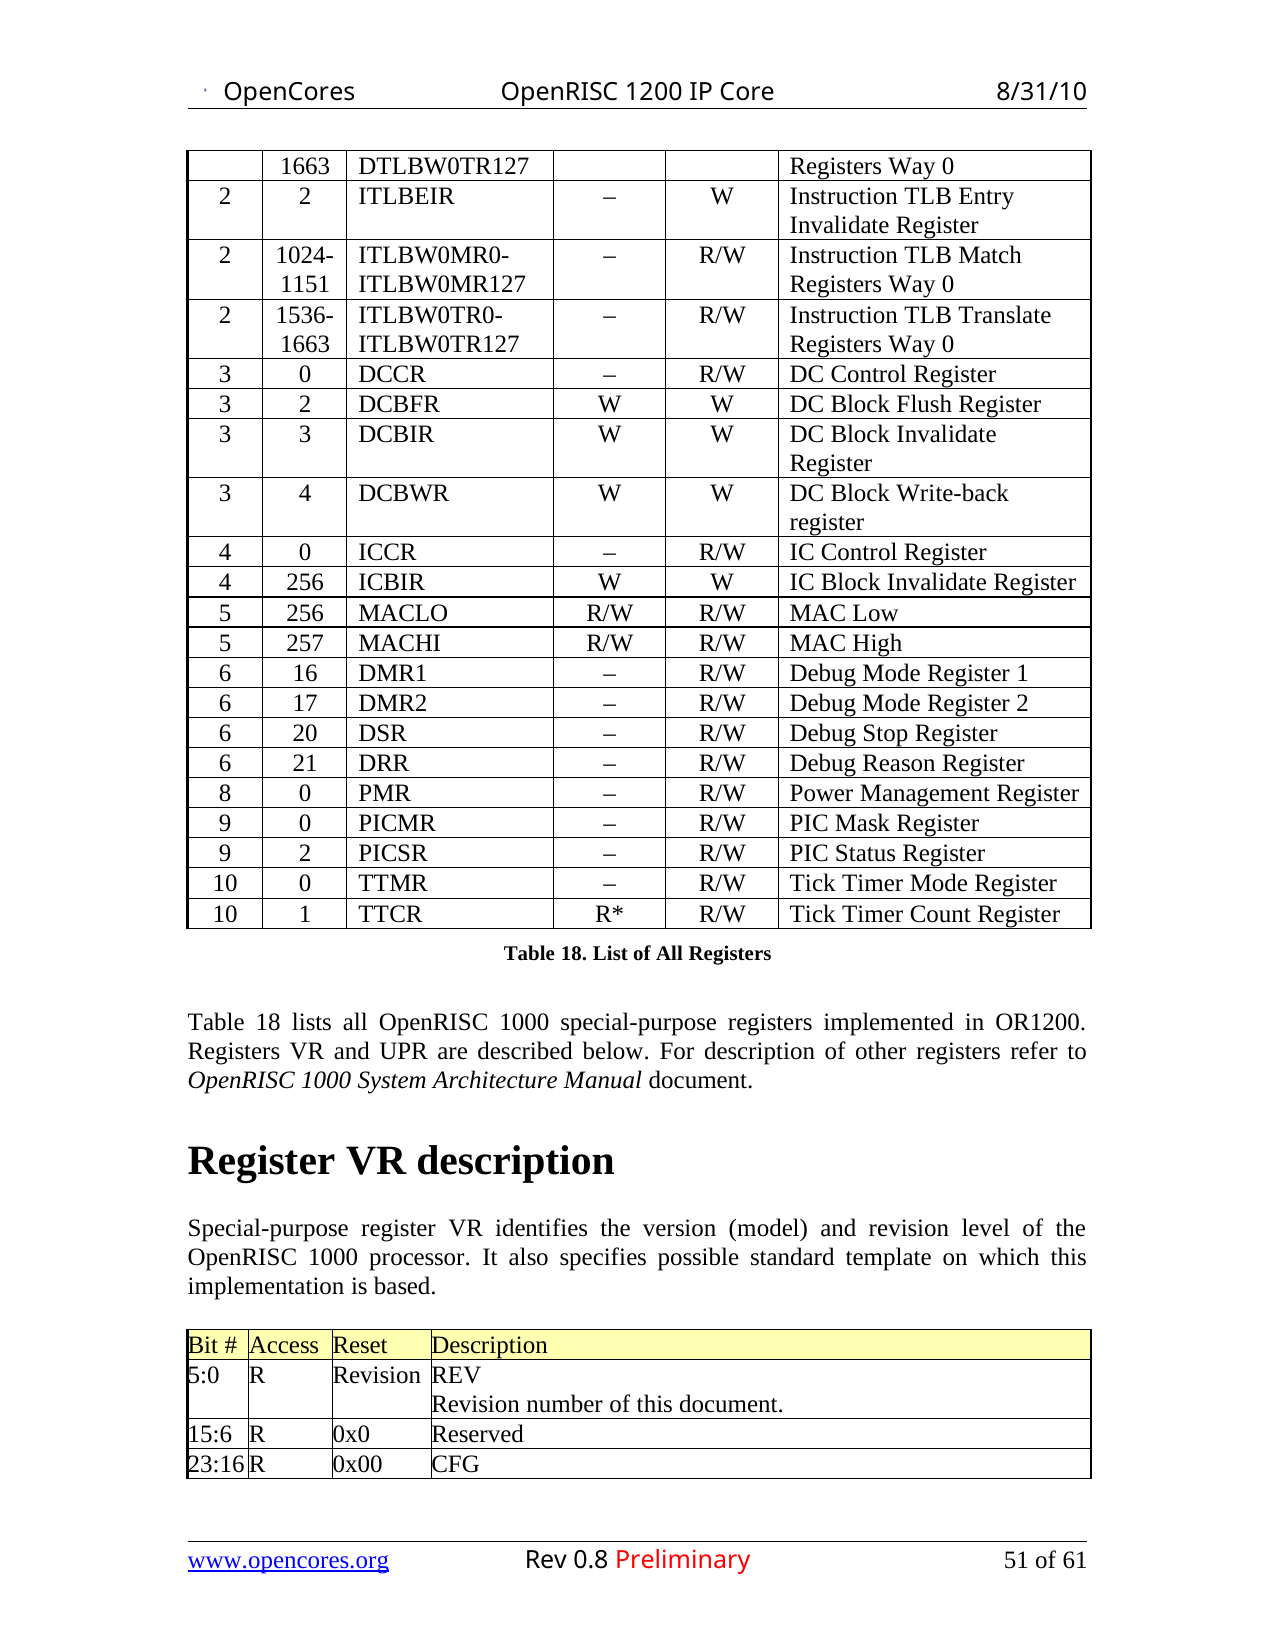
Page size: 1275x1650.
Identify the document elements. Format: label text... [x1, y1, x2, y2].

table_cell W [666, 478, 778, 536]
table_cell 17 [263, 688, 346, 717]
table_cell IC Control Register [779, 537, 1090, 566]
table_cell DC Control Register [779, 359, 1090, 388]
table_cell 2 [263, 389, 346, 418]
table_cell – [554, 181, 665, 239]
table_cell 0 [263, 778, 346, 807]
table_cell 9 [189, 838, 262, 867]
table_cell DCBIR [347, 419, 553, 477]
table_cell 4 [189, 537, 262, 566]
table_cell R/W [666, 300, 778, 358]
table_cell R/W [666, 838, 778, 867]
table_cell 5:0 [189, 1360, 248, 1418]
table_cell Power Management Register [779, 778, 1090, 807]
text Special-purpose register VR identifies the version (model) and revision level of the OpenRISC 1000 processor. It also specifies possible standard template on which this implementation is based. [187, 1212, 1087, 1300]
table_cell DMR2 [347, 688, 553, 717]
table_cell PICSR [347, 838, 553, 867]
table_cell TTCR [347, 899, 553, 927]
table_cell W [666, 181, 778, 239]
table_cell – [554, 240, 665, 298]
table_cell ICBIR [347, 567, 553, 596]
table_cell 2 [189, 300, 262, 358]
table_cell PIC Status Register [779, 838, 1090, 867]
table_cell 10 [189, 899, 262, 927]
table_cell 0x00 [333, 1449, 431, 1478]
table_cell 2 [263, 181, 346, 239]
table_cell R/W [554, 628, 665, 657]
table_cell PIC Mask Register [779, 808, 1090, 837]
table_cell – [554, 537, 665, 566]
table_cell MACLO [347, 598, 553, 626]
table_cell 2 [263, 838, 346, 867]
table_cell – [554, 718, 665, 747]
table_cell 9 [189, 808, 262, 837]
table_cell 0 [263, 808, 346, 837]
table_cell W [554, 567, 665, 596]
table_cell R/W [554, 598, 665, 626]
table_cell IC Block Invalidate Register [779, 567, 1090, 596]
table_cell Instruction TLB Translate Registers Way 0 [779, 300, 1090, 358]
table_cell DC Block Flush Register [779, 389, 1090, 418]
table_cell 0 [263, 359, 346, 388]
table_cell DC Block Invalidate Register [779, 419, 1090, 477]
table_cell 6 [189, 718, 262, 747]
table_cell DCCR [347, 359, 553, 388]
text Table 18 lists all OpenRISC 1000 special-purpose registers implemented in OR1200. Registers VR and UPR are described below. For description of other registers refer to OpenRISC 1000 System Architecture Manual document. [187, 1007, 1087, 1094]
table_cell CFG [432, 1449, 1090, 1478]
table_cell R/W [666, 359, 778, 388]
table_cell W [666, 389, 778, 418]
table_cell Debug Mode Register 2 [779, 688, 1090, 717]
table_cell 1024-1151 [263, 240, 346, 298]
table_cell MAC Low [779, 598, 1090, 626]
table_cell R/W [666, 628, 778, 657]
table_cell PMR [347, 778, 553, 807]
table_cell 20 [263, 718, 346, 747]
table_cell 256 [263, 567, 346, 596]
table_cell 10 [189, 868, 262, 897]
table_cell – [554, 300, 665, 358]
table_cell DCBFR [347, 389, 553, 418]
table_cell ITLBW0MR0-ITLBW0MR127 [347, 240, 553, 298]
table_cell – [554, 808, 665, 837]
table_cell 3 [189, 478, 262, 536]
table_cell 6 [189, 748, 262, 777]
table_header Description [432, 1330, 1090, 1359]
table_cell 256 [263, 598, 346, 626]
table_cell W [554, 478, 665, 536]
table_cell – [554, 359, 665, 388]
table_cell – [554, 868, 665, 897]
table_cell ITLBW0TR0-ITLBW0TR127 [347, 300, 553, 358]
table_cell Registers Way 0 [779, 151, 1090, 180]
table_cell – [554, 838, 665, 867]
table_cell W [554, 419, 665, 477]
table_cell R/W [666, 537, 778, 566]
table_cell 1663 [263, 151, 346, 180]
table_cell DSR [347, 718, 553, 747]
table_cell 15:6 [189, 1419, 248, 1448]
table_cell PICMR [347, 808, 553, 837]
table_cell Instruction TLB Entry Invalidate Register [779, 181, 1090, 239]
table_cell – [554, 658, 665, 687]
table_cell 16 [263, 658, 346, 687]
table_cell R/W [666, 598, 778, 626]
table_cell MACHI [347, 628, 553, 657]
table_cell R [249, 1419, 332, 1448]
table_cell MAC High [779, 628, 1090, 657]
table_cell R/W [666, 868, 778, 897]
table_cell Debug Reason Register [779, 748, 1090, 777]
table_cell R* [554, 899, 665, 927]
table_cell 3 [189, 419, 262, 477]
table_cell R/W [666, 899, 778, 927]
table_cell 3 [189, 359, 262, 388]
table_cell W [666, 567, 778, 596]
table_cell ICCR [347, 537, 553, 566]
table_cell R/W [666, 688, 778, 717]
table_cell 2 [189, 181, 262, 239]
table_cell R/W [666, 240, 778, 298]
table_cell 4 [189, 567, 262, 596]
table_cell R/W [666, 778, 778, 807]
table_cell 257 [263, 628, 346, 657]
text Table 18. List of All Registers [187, 941, 1087, 965]
table_header Bit # [189, 1330, 248, 1359]
table_header Reset [333, 1330, 431, 1359]
table_cell 4 [263, 478, 346, 536]
table_cell R/W [666, 808, 778, 837]
table_cell Tick Timer Count Register [779, 899, 1090, 927]
table_cell 3 [263, 419, 346, 477]
table_cell [666, 151, 778, 180]
table_cell – [554, 688, 665, 717]
subtitle Register VR description [187, 1135, 1087, 1183]
table_cell 1536-1663 [263, 300, 346, 358]
table_cell 0x0 [333, 1419, 431, 1448]
table_cell ITLBEIR [347, 181, 553, 239]
table_cell DMR1 [347, 658, 553, 687]
table_cell 0 [263, 537, 346, 566]
table_cell Debug Mode Register 1 [779, 658, 1090, 687]
table_cell – [554, 778, 665, 807]
table_cell [189, 151, 262, 180]
table_cell 23:16 [189, 1449, 248, 1478]
table_cell Instruction TLB Match Registers Way 0 [779, 240, 1090, 298]
table_cell 3 [189, 389, 262, 418]
table_cell R [249, 1449, 332, 1478]
table_cell TTMR [347, 868, 553, 897]
table_cell 2 [189, 240, 262, 298]
table_cell 0 [263, 868, 346, 897]
table_cell R/W [666, 658, 778, 687]
table_cell 5 [189, 628, 262, 657]
table_cell R/W [666, 748, 778, 777]
table_cell 6 [189, 688, 262, 717]
table_cell Revision [333, 1360, 431, 1418]
table_cell 6 [189, 658, 262, 687]
table_cell DTLBW0TR127 [347, 151, 553, 180]
table_cell – [554, 748, 665, 777]
table_cell 1 [263, 899, 346, 927]
table_cell DCBWR [347, 478, 553, 536]
table_cell Tick Timer Mode Register [779, 868, 1090, 897]
table_cell 21 [263, 748, 346, 777]
table_cell R/W [666, 718, 778, 747]
table_cell DC Block Write-back register [779, 478, 1090, 536]
table_cell [554, 151, 665, 180]
table_cell W [554, 389, 665, 418]
table_cell Reserved [432, 1419, 1090, 1448]
table_cell 8 [189, 778, 262, 807]
table_cell DRR [347, 748, 553, 777]
table_cell R [249, 1360, 332, 1418]
table_cell Debug Stop Register [779, 718, 1090, 747]
table_cell 5 [189, 598, 262, 626]
table_cell W [666, 419, 778, 477]
table_header Access [249, 1330, 332, 1359]
table_cell REV Revision number of this document. [432, 1360, 1090, 1418]
